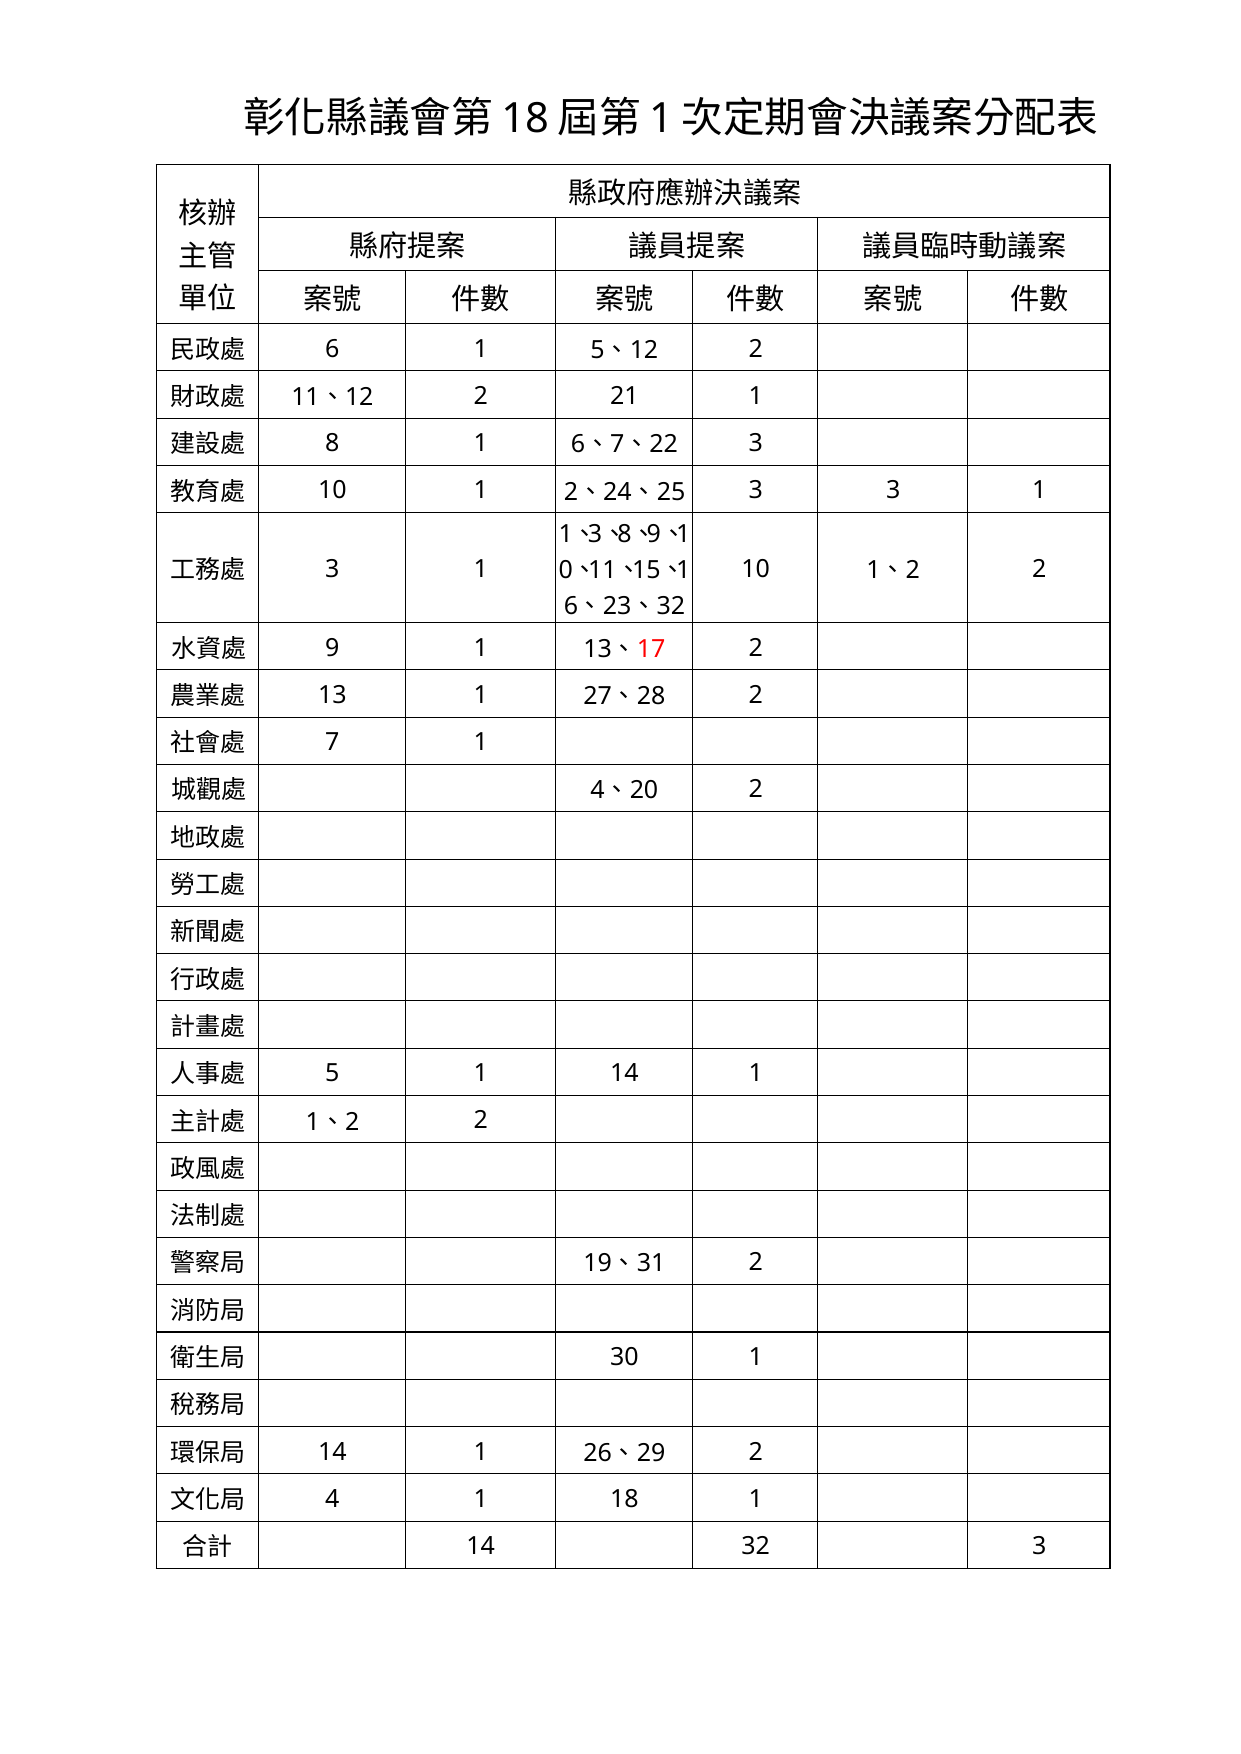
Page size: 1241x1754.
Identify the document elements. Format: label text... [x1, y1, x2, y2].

table_cell 教育處 [157, 466, 258, 512]
table_cell [818, 419, 967, 465]
table_cell 警察局 [157, 1238, 258, 1284]
table_cell [259, 1522, 405, 1568]
table_cell [693, 860, 817, 906]
table_cell 32 [693, 1522, 817, 1568]
table_cell 14 [259, 1427, 405, 1473]
table_cell 2 [693, 623, 817, 669]
table_cell [259, 1238, 405, 1284]
table_cell 民政處 [157, 324, 258, 370]
table_cell [259, 1333, 405, 1379]
table_cell [818, 1427, 967, 1473]
table_cell [406, 1191, 555, 1237]
table_cell 1 [406, 466, 555, 512]
table_cell 1 [406, 1049, 555, 1095]
table_cell [406, 1001, 555, 1048]
table_cell [818, 1380, 967, 1426]
table_cell [556, 1191, 692, 1237]
table_cell 建設處 [157, 419, 258, 465]
table_cell [556, 1001, 692, 1048]
table_cell 1 [406, 623, 555, 669]
table_cell [968, 1143, 1109, 1189]
table_cell [968, 1096, 1109, 1142]
table_cell [259, 1143, 405, 1189]
table_cell 1 [693, 1333, 817, 1379]
table_cell 2 [968, 513, 1109, 622]
table_cell 計畫處 [157, 1001, 258, 1048]
table_cell [556, 1096, 692, 1142]
table_cell 6、7、22 [556, 419, 692, 465]
table_cell [406, 1285, 555, 1331]
table_cell [968, 718, 1109, 764]
table_cell [406, 1143, 555, 1189]
table_cell 新聞處 [157, 907, 258, 953]
table_cell 勞工處 [157, 860, 258, 906]
table_cell 30 [556, 1333, 692, 1379]
table_cell 9 [259, 623, 405, 669]
table_cell 案號 [818, 271, 967, 323]
table_cell 2 [693, 670, 817, 717]
table_cell [406, 860, 555, 906]
table_cell [968, 324, 1109, 370]
table_cell [818, 623, 967, 669]
table_cell 案號 [556, 271, 692, 323]
table_cell [968, 1285, 1109, 1331]
table_cell 5 [259, 1049, 405, 1095]
table_cell [406, 1238, 555, 1284]
table_cell [968, 1333, 1109, 1379]
table_cell 1 [406, 513, 555, 622]
table_cell 1 [406, 419, 555, 465]
table_cell 27、28 [556, 670, 692, 717]
table_cell 11、12 [259, 371, 405, 418]
table_cell 7 [259, 718, 405, 764]
table_cell [259, 907, 405, 953]
table_cell 農業處 [157, 670, 258, 717]
table_cell [968, 954, 1109, 1000]
table_cell 主計處 [157, 1096, 258, 1142]
table_cell [693, 1001, 817, 1048]
table_cell [968, 1001, 1109, 1048]
table_cell [556, 1522, 692, 1568]
table_cell [406, 954, 555, 1000]
table_cell [406, 1380, 555, 1426]
table_cell 2 [693, 1238, 817, 1284]
table_cell 地政處 [157, 812, 258, 858]
table_cell 行政處 [157, 954, 258, 1000]
table_cell 14 [406, 1522, 555, 1568]
table_cell [818, 1333, 967, 1379]
table_cell 人事處 [157, 1049, 258, 1095]
table_cell [693, 1096, 817, 1142]
table_cell [818, 1285, 967, 1331]
table_cell [693, 812, 817, 858]
table_cell [406, 907, 555, 953]
table_cell 2 [693, 324, 817, 370]
table_cell [259, 1285, 405, 1331]
table_cell [818, 1474, 967, 1521]
table_cell [693, 1143, 817, 1189]
table_cell 2 [693, 1427, 817, 1473]
table_cell [968, 419, 1109, 465]
table_cell 3 [968, 1522, 1109, 1568]
table_cell 社會處 [157, 718, 258, 764]
table_cell [556, 1143, 692, 1189]
table_cell [259, 812, 405, 858]
table_cell [818, 1096, 967, 1142]
table_cell 1 [406, 324, 555, 370]
table_cell [556, 860, 692, 906]
table_cell 4 [259, 1474, 405, 1521]
table_cell 1 [406, 670, 555, 717]
table_cell 14 [556, 1049, 692, 1095]
table_cell [556, 718, 692, 764]
table_cell 水資處 [157, 623, 258, 669]
table_header 核辦主管單位 [157, 165, 258, 323]
table_cell [818, 1049, 967, 1095]
table_cell [406, 1333, 555, 1379]
table_cell 1 [693, 1049, 817, 1095]
table_cell [259, 954, 405, 1000]
table_cell 3 [693, 466, 817, 512]
table_cell 案號 [259, 271, 405, 323]
table_cell [968, 1191, 1109, 1237]
table_cell [693, 1380, 817, 1426]
table_cell 18 [556, 1474, 692, 1521]
table_cell [693, 954, 817, 1000]
table_cell 10 [693, 513, 817, 622]
table_cell 3 [693, 419, 817, 465]
table_cell [556, 954, 692, 1000]
table_cell 26、29 [556, 1427, 692, 1473]
table_cell 消防局 [157, 1285, 258, 1331]
table_cell [259, 860, 405, 906]
table_header 縣政府應辦決議案 [259, 165, 1109, 217]
table_cell 1、2 [818, 513, 967, 622]
table_cell [818, 1522, 967, 1568]
table_cell [818, 1238, 967, 1284]
table_cell [693, 718, 817, 764]
table_cell 8 [259, 419, 405, 465]
table_cell [818, 324, 967, 370]
table_cell 環保局 [157, 1427, 258, 1473]
table_cell [818, 1191, 967, 1237]
table_cell 21 [556, 371, 692, 418]
table_cell 2、24、25 [556, 466, 692, 512]
table_cell 1 [406, 1427, 555, 1473]
table_cell [818, 1001, 967, 1048]
table_cell [556, 907, 692, 953]
table_cell [968, 623, 1109, 669]
table_cell [818, 812, 967, 858]
table_cell [968, 1049, 1109, 1095]
table_cell [818, 371, 967, 418]
table_cell 3 [259, 513, 405, 622]
table_cell 19、31 [556, 1238, 692, 1284]
table_cell 1 [406, 1474, 555, 1521]
table_cell [968, 860, 1109, 906]
table_cell [818, 1143, 967, 1189]
table_cell 2 [693, 765, 817, 811]
table_cell [818, 954, 967, 1000]
table_cell [818, 860, 967, 906]
table_cell 財政處 [157, 371, 258, 418]
text 彰化縣議會第18屆第1次定期會決議案分配表 [159, 77, 1181, 152]
table_cell [968, 1474, 1109, 1521]
table_cell 稅務局 [157, 1380, 258, 1426]
table_cell [968, 371, 1109, 418]
table_cell 6 [259, 324, 405, 370]
table_cell [968, 765, 1109, 811]
table_cell 件數 [968, 271, 1109, 323]
table_cell [259, 1001, 405, 1048]
table_cell [556, 812, 692, 858]
table_cell [968, 1380, 1109, 1426]
table_cell [556, 1380, 692, 1426]
table_cell [818, 718, 967, 764]
table_cell 議員提案 [556, 218, 817, 270]
table_cell [818, 765, 967, 811]
table_cell 政風處 [157, 1143, 258, 1189]
table_cell [968, 907, 1109, 953]
table_cell 13 [259, 670, 405, 717]
table_cell [406, 765, 555, 811]
table_cell 5、12 [556, 324, 692, 370]
table_cell 4、20 [556, 765, 692, 811]
table_cell 件數 [693, 271, 817, 323]
table_cell [968, 670, 1109, 717]
table_cell 1 [406, 718, 555, 764]
table_cell [968, 1427, 1109, 1473]
table_cell [259, 1191, 405, 1237]
table_cell 文化局 [157, 1474, 258, 1521]
table_cell 2 [406, 1096, 555, 1142]
table_cell 工務處 [157, 513, 258, 622]
table_cell 2 [406, 371, 555, 418]
table_cell [406, 812, 555, 858]
table_cell [818, 907, 967, 953]
table_cell 1、3、8、9、10、11、15、16、23、32 [556, 513, 692, 622]
table_cell [259, 765, 405, 811]
table_cell [968, 812, 1109, 858]
table_cell [693, 907, 817, 953]
table_cell 縣府提案 [259, 218, 555, 270]
table_cell 1 [968, 466, 1109, 512]
table_cell 1 [693, 371, 817, 418]
table_cell 合計 [157, 1522, 258, 1568]
table_cell 13、17 [556, 623, 692, 669]
table_cell 1 [693, 1474, 817, 1521]
table_cell [556, 1285, 692, 1331]
table_cell [259, 1380, 405, 1426]
table_cell [818, 670, 967, 717]
table_cell 1、2 [259, 1096, 405, 1142]
table_cell 10 [259, 466, 405, 512]
table_cell 法制處 [157, 1191, 258, 1237]
table_cell [693, 1191, 817, 1237]
table_cell [693, 1285, 817, 1331]
table_cell 3 [818, 466, 967, 512]
table_cell 城觀處 [157, 765, 258, 811]
table_cell [968, 1238, 1109, 1284]
table_cell 件數 [406, 271, 555, 323]
table_cell 議員臨時動議案 [818, 218, 1109, 270]
table_cell 衛生局 [157, 1333, 258, 1379]
